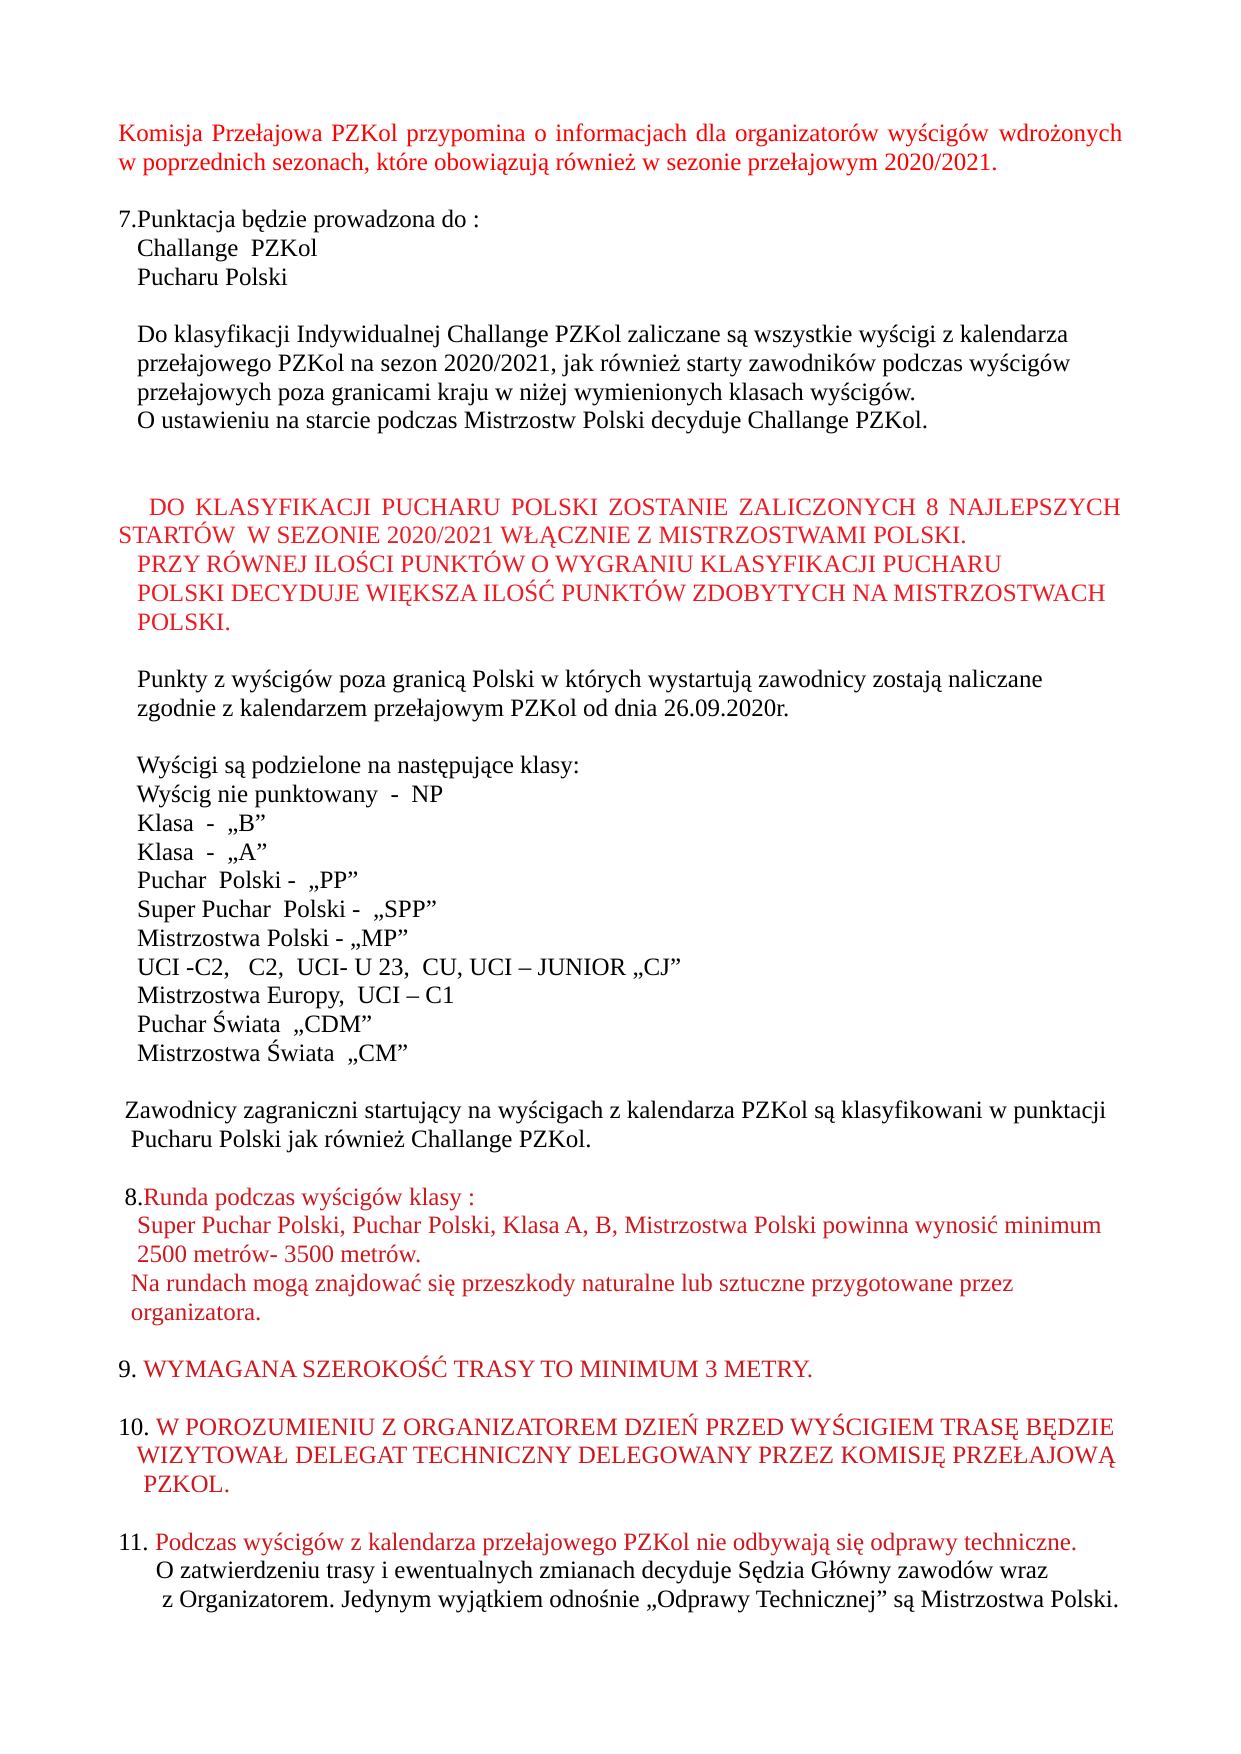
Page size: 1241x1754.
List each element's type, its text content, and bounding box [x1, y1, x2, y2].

text Super Puchar Polski, Puchar Polski, Klasa A, B, Mistrzostwa Polski powinna wynosić minimum [118, 1211, 1122, 1239]
text Pucharu Polski [118, 262, 1122, 291]
text 2500 metrów- 3500 metrów. [118, 1239, 1122, 1268]
text 11. Podczas wyścigów z kalendarza przełajowego PZKol nie odbywają się odprawy techniczne. [118, 1527, 1122, 1556]
text Zawodnicy zagraniczni startujący na wyścigach z kalendarza PZKol są klasyfikowani w punktacji [118, 1096, 1122, 1124]
text POLSKI. [118, 607, 1122, 636]
text Super Puchar Polski - „SPP” [118, 894, 1122, 923]
text z Organizatorem. Jedynym wyjątkiem odnośnie „Odprawy Technicznej” są Mistrzostwa Polski. [118, 1584, 1122, 1613]
text Challange PZKol [118, 233, 1122, 262]
text Mistrzostwa Polski - „MP” [118, 923, 1122, 952]
text O zatwierdzeniu trasy i ewentualnych zmianach decyduje Sędzia Główny zawodów wraz [118, 1556, 1122, 1584]
text DO KLASYFIKACJI PUCHARU POLSKI ZOSTANIE ZALICZONYCH 8 NAJLEPSZYCH STARTÓW W SEZONIE 2020/2021 WŁĄCZNIE Z MISTRZOSTWAMI POLSKI. [118, 492, 1122, 549]
text Do klasyfikacji Indywidualnej Challange PZKol zaliczane są wszystkie wyścigi z kalendarza [118, 319, 1122, 348]
text Komisja Przełajowa PZKol przypomina o informacjach dla organizatorów wyścigów wdrożonych w poprzednich sezonach, które obowiązują również w sezonie przełajowym 2020/2021. [118, 118, 1122, 176]
text PZKOL. [118, 1469, 1122, 1498]
text przełajowego PZKol na sezon 2020/2021, jak również starty zawodników podczas wyścigów [118, 348, 1122, 377]
text organizatora. [118, 1297, 1122, 1326]
text 8.Runda podczas wyścigów klasy : [118, 1182, 1122, 1211]
text przełajowych poza granicami kraju w niżej wymienionych klasach wyścigów. [118, 377, 1122, 406]
text Klasa - „B” [118, 808, 1122, 837]
text Wyścigi są podzielone na następujące klasy: [118, 751, 1122, 779]
text zgodnie z kalendarzem przełajowym PZKol od dnia 26.09.2020r. [118, 693, 1122, 722]
text Pucharu Polski jak również Challange PZKol. [118, 1124, 1122, 1153]
text WIZYTOWAŁ DELEGAT TECHNICZNY DELEGOWANY PRZEZ KOMISJĘ PRZEŁAJOWĄ [118, 1441, 1122, 1469]
text Punkty z wyścigów poza granicą Polski w których wystartują zawodnicy zostają naliczane [118, 664, 1122, 693]
text 10. W POROZUMIENIU Z ORGANIZATOREM DZIEŃ PRZED WYŚCIGIEM TRASĘ BĘDZIE [118, 1412, 1122, 1441]
text Mistrzostwa Europy, UCI – C1 [118, 981, 1122, 1009]
text UCI -C2, C2, UCI- U 23, CU, UCI – JUNIOR „CJ” [118, 952, 1122, 981]
text Na rundach mogą znajdować się przeszkody naturalne lub sztuczne przygotowane przez [118, 1268, 1122, 1297]
text 7.Punktacja będzie prowadzona do : [118, 204, 1122, 233]
text PRZY RÓWNEJ ILOŚCI PUNKTÓW O WYGRANIU KLASYFIKACJI PUCHARU [118, 549, 1122, 578]
text O ustawieniu na starcie podczas Mistrzostw Polski decyduje Challange PZKol. [118, 406, 1122, 434]
text Klasa - „A” [118, 837, 1122, 866]
text Puchar Polski - „PP” [118, 866, 1122, 894]
text POLSKI DECYDUJE WIĘKSZA ILOŚĆ PUNKTÓW ZDOBYTYCH NA MISTRZOSTWACH [118, 578, 1122, 607]
text 9. WYMAGANA SZEROKOŚĆ TRASY TO MINIMUM 3 METRY. [118, 1354, 1122, 1383]
text Mistrzostwa Świata „CM” [118, 1038, 1122, 1067]
text Puchar Świata „CDM” [118, 1009, 1122, 1038]
text Wyścig nie punktowany - NP [118, 779, 1122, 808]
